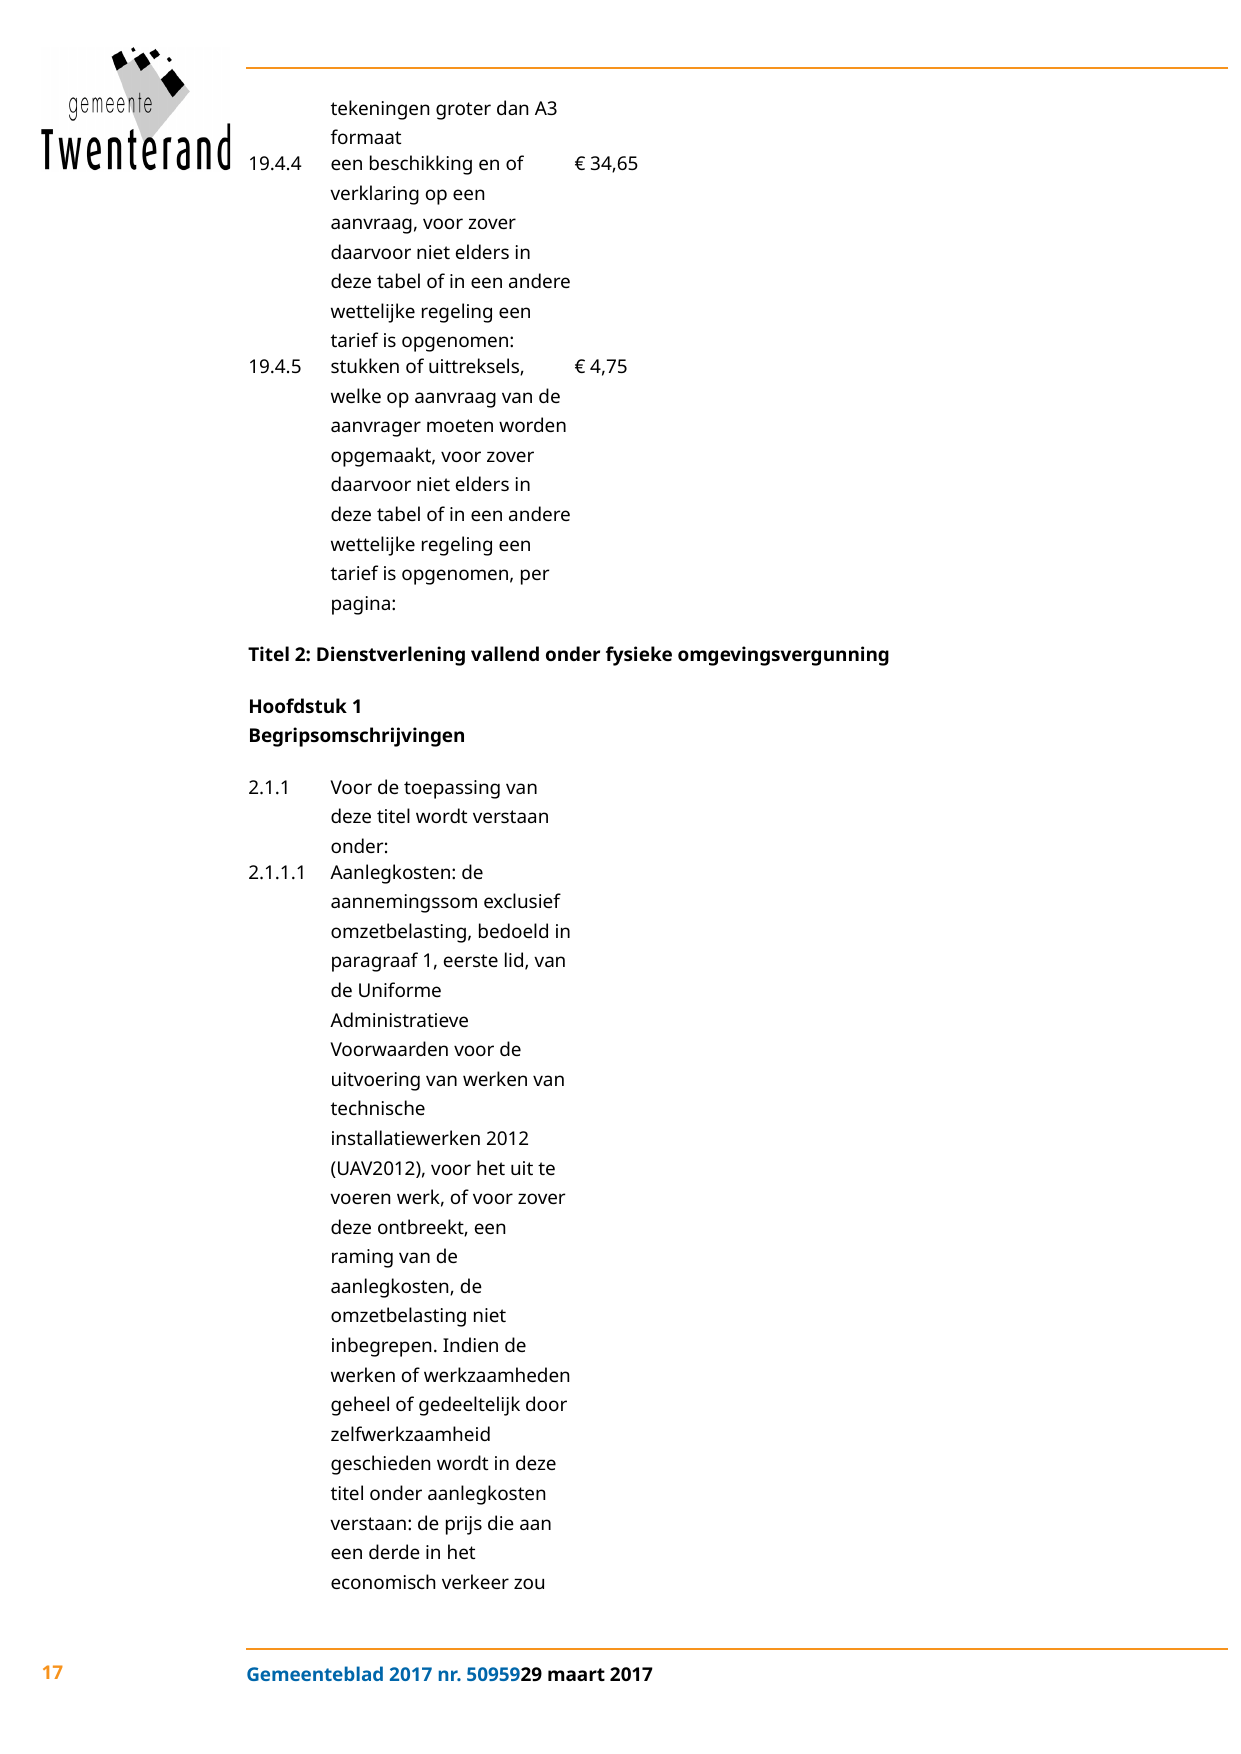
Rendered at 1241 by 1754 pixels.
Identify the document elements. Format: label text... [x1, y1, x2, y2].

picture [41, 47, 231, 172]
table_cell [739, 353, 822, 616]
table_cell [657, 616, 739, 641]
table_cell [822, 353, 904, 616]
table_cell [987, 667, 1069, 693]
table_cell [657, 95, 739, 150]
table_cell [904, 748, 987, 774]
table_cell [248, 667, 330, 693]
table_cell tekeningen groter dan A3 formaat [330, 95, 574, 150]
table_cell [657, 748, 739, 774]
table_cell [1069, 667, 1152, 693]
table_cell [248, 95, 330, 150]
table_cell [1069, 748, 1152, 774]
table_cell [822, 95, 904, 150]
table_cell [1069, 150, 1152, 353]
table_cell [657, 774, 739, 859]
table_cell [574, 693, 657, 748]
table_cell [904, 693, 987, 748]
table_cell [330, 616, 574, 641]
table_cell [574, 748, 657, 774]
table_cell [739, 667, 822, 693]
table_cell 19.4.5 [248, 353, 330, 616]
table_cell [1069, 693, 1152, 748]
table_cell [987, 353, 1069, 616]
table_cell [574, 616, 657, 641]
table_cell [987, 616, 1069, 641]
table_cell Titel 2: Dienstverlening vallend onder fysieke omgevingsvergunning [248, 641, 1152, 667]
table_cell [574, 667, 657, 693]
table_cell [248, 748, 330, 774]
table_cell [1069, 353, 1152, 616]
table_cell [1069, 616, 1152, 641]
table_cell [1069, 95, 1152, 150]
table_cell [739, 95, 822, 150]
table_cell € 34,65 [574, 150, 657, 353]
table_cell Voor de toepassing van deze titel wordt verstaan onder: [330, 774, 574, 859]
table_cell [987, 859, 1069, 1594]
table_cell Aanlegkosten: de aannemingssom exclusief omzetbelasting, bedoeld in paragraaf 1, eerste lid, van de Uniforme Administratieve Voorwaarden voor de uitvoering van werken van technische installatiewerken 2012 (UAV2012), voor het uit te voeren werk, of voor zover deze ontbreekt, een raming van de aanlegkosten, de omzetbelasting niet inbegrepen. Indien de werken of werkzaamheden geheel of gedeeltelijk door zelfwerkzaamheid geschieden wordt in deze titel onder aanlegkosten verstaan: de prijs die aan een derde in het economisch verkeer zou [330, 859, 574, 1594]
table_cell 2.1.1 [248, 774, 330, 859]
table_cell [657, 859, 739, 1594]
table_cell 2.1.1.1 [248, 859, 330, 1594]
table_cell [739, 693, 822, 748]
table_cell [987, 150, 1069, 353]
table_cell [657, 353, 739, 616]
table_cell [822, 150, 904, 353]
table_cell [657, 667, 739, 693]
table_cell [904, 150, 987, 353]
table_cell [822, 667, 904, 693]
table_cell [574, 95, 657, 150]
table_cell [657, 150, 739, 353]
table_cell [1069, 859, 1152, 1594]
table_cell [657, 693, 739, 748]
table_cell [574, 774, 657, 859]
table_cell Hoofdstuk 1 Begripsomschrijvingen [248, 693, 574, 748]
table_cell 19.4.4 [248, 150, 330, 353]
table_cell [1069, 774, 1152, 859]
table_cell [904, 667, 987, 693]
table_cell stukken of uittreksels, welke op aanvraag van de aanvrager moeten worden opgemaakt, voor zover daarvoor niet elders in deze tabel of in een andere wettelijke regeling een tarief is opgenomen, per pagina: [330, 353, 574, 616]
table_cell [739, 859, 822, 1594]
table_cell [987, 693, 1069, 748]
table_cell [739, 616, 822, 641]
table_cell [904, 95, 987, 150]
table_cell [739, 748, 822, 774]
table_cell [987, 774, 1069, 859]
table_cell [739, 150, 822, 353]
table_cell [987, 748, 1069, 774]
table_cell [904, 859, 987, 1594]
table_cell [330, 748, 574, 774]
table_cell € 4,75 [574, 353, 657, 616]
table_cell [822, 616, 904, 641]
table_cell [904, 774, 987, 859]
table_cell [904, 353, 987, 616]
table_cell [822, 774, 904, 859]
table_cell [330, 667, 574, 693]
table_cell een beschikking en of verklaring op een aanvraag, voor zover daarvoor niet elders in deze tabel of in een andere wettelijke regeling een tarief is opgenomen: [330, 150, 574, 353]
table_cell [987, 95, 1069, 150]
table_cell [248, 616, 330, 641]
table_cell [822, 859, 904, 1594]
table_cell [574, 859, 657, 1594]
table_cell [904, 616, 987, 641]
table_cell [822, 693, 904, 748]
table_cell [822, 748, 904, 774]
table_cell [739, 774, 822, 859]
